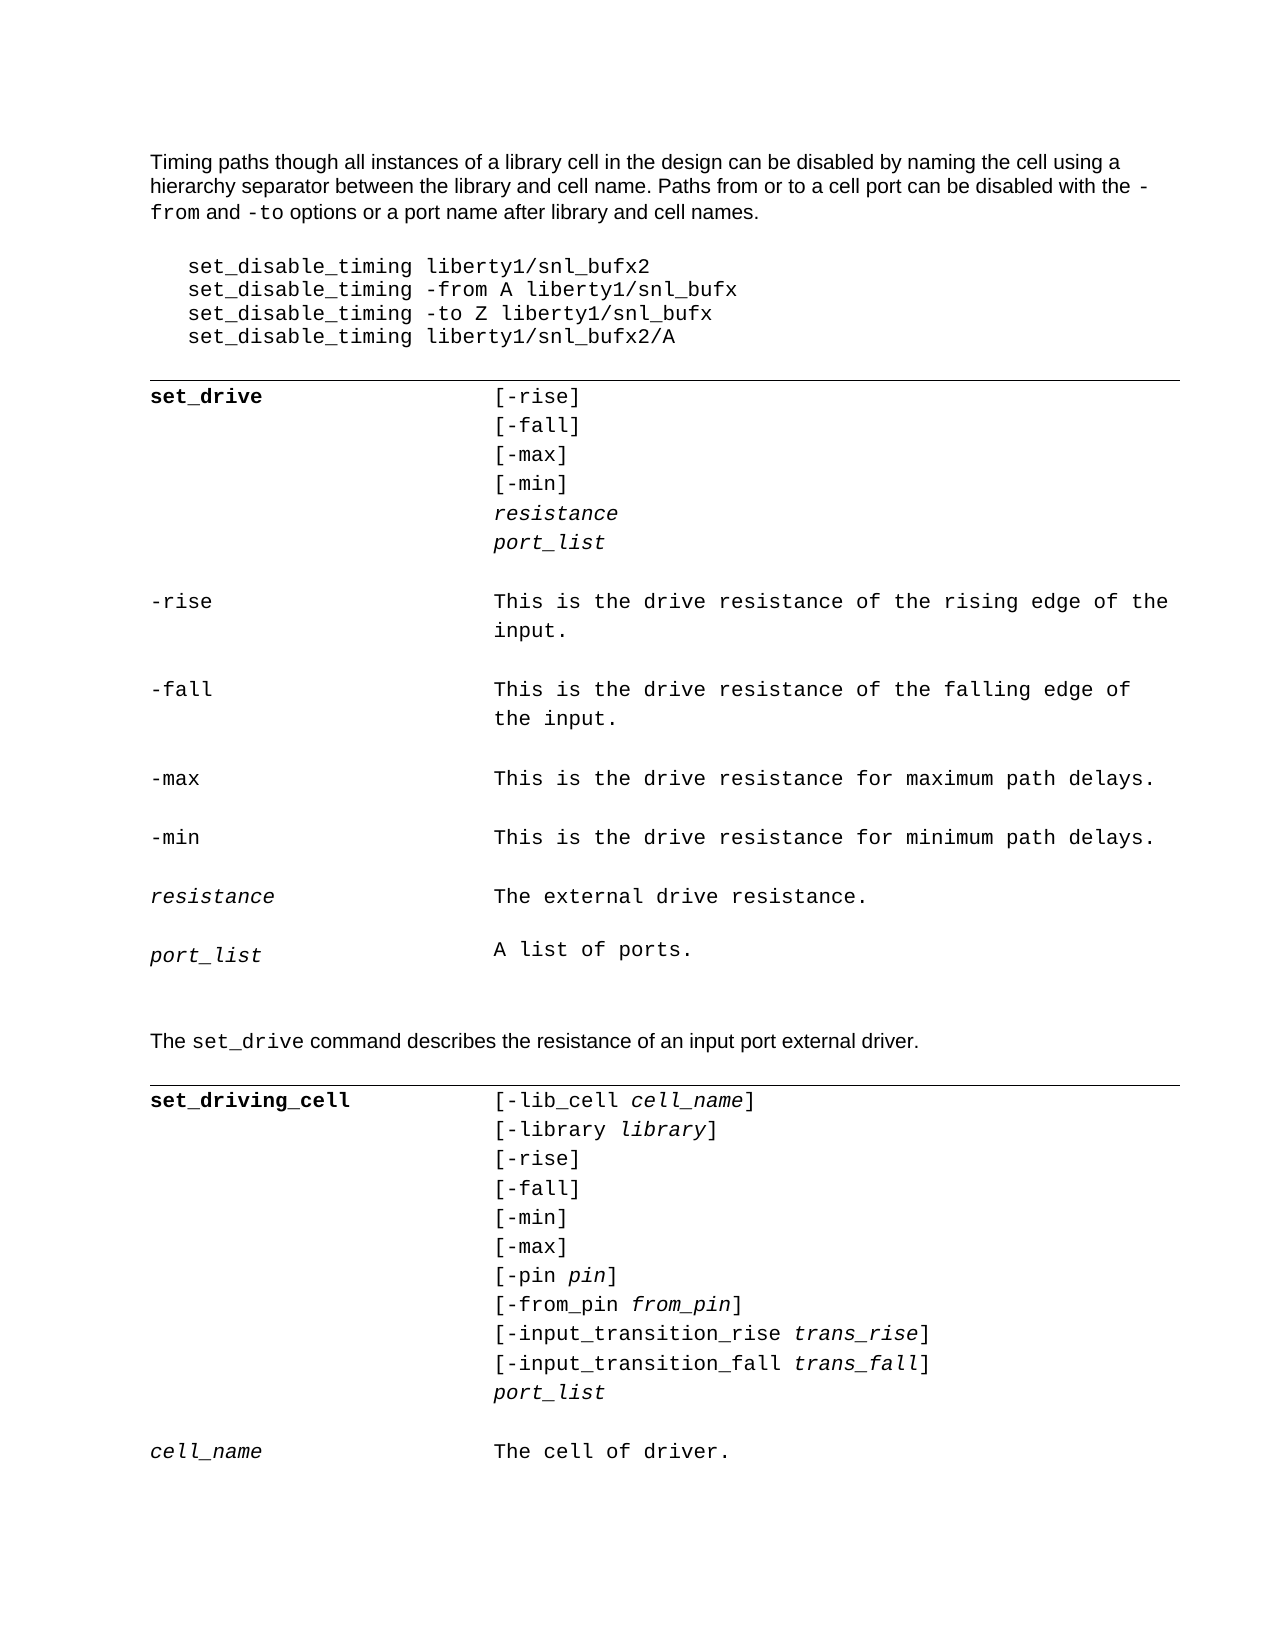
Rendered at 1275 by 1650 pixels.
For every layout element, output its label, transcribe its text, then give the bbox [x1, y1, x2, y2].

table_cell port_list [150, 940, 493, 999]
text set_disable_timing liberty1/snl_bufx2 set_disable_timing -from A liberty1/snl_bufx set_disable_timing -to Z liberty1/snl_bufx set_disable_timing liberty1/snl_bufx2/A [187, 256, 1180, 350]
table_cell -rise [150, 585, 493, 674]
table_cell This is the drive resistance of the falling edge of the input. [493, 674, 1180, 762]
table_cell resistance [150, 880, 493, 939]
table_cell cell_name [150, 1435, 493, 1494]
table_cell The cell of driver. [493, 1435, 1180, 1494]
table_header set_driving_cell [150, 1086, 493, 1435]
table_cell A list of ports. [493, 940, 1180, 999]
text The set_drive command describes the resistance of an input port external driver. [150, 1029, 1180, 1054]
text Timing paths though all instances of a library cell in the design can be disabled by naming the cell using a hierarchy separator between the library and cell name. Paths from or to a cell port can be disabled with the -from and -to options or a port name after library and cell names. [150, 150, 1180, 226]
table_header [-rise] [-fall] [-max] [-min] resistance port_list [493, 381, 1180, 585]
table_header set_drive [150, 381, 493, 585]
table_cell -fall [150, 674, 493, 762]
table_cell This is the drive resistance for minimum path delays. [493, 821, 1180, 880]
table_header [-lib_cell cell_name] [-library library] [-rise] [-fall] [-min] [-max] [-pin pin] [-from_pin from_pin] [-input_transition_rise trans_rise] [-input_transition_fall trans_fall] port_list [493, 1086, 1180, 1435]
table_cell -max [150, 762, 493, 821]
table_cell This is the drive resistance of the rising edge of the input. [493, 585, 1180, 674]
table_cell This is the drive resistance for maximum path delays. [493, 762, 1180, 821]
table_cell The external drive resistance. [493, 880, 1180, 939]
table_cell -min [150, 821, 493, 880]
